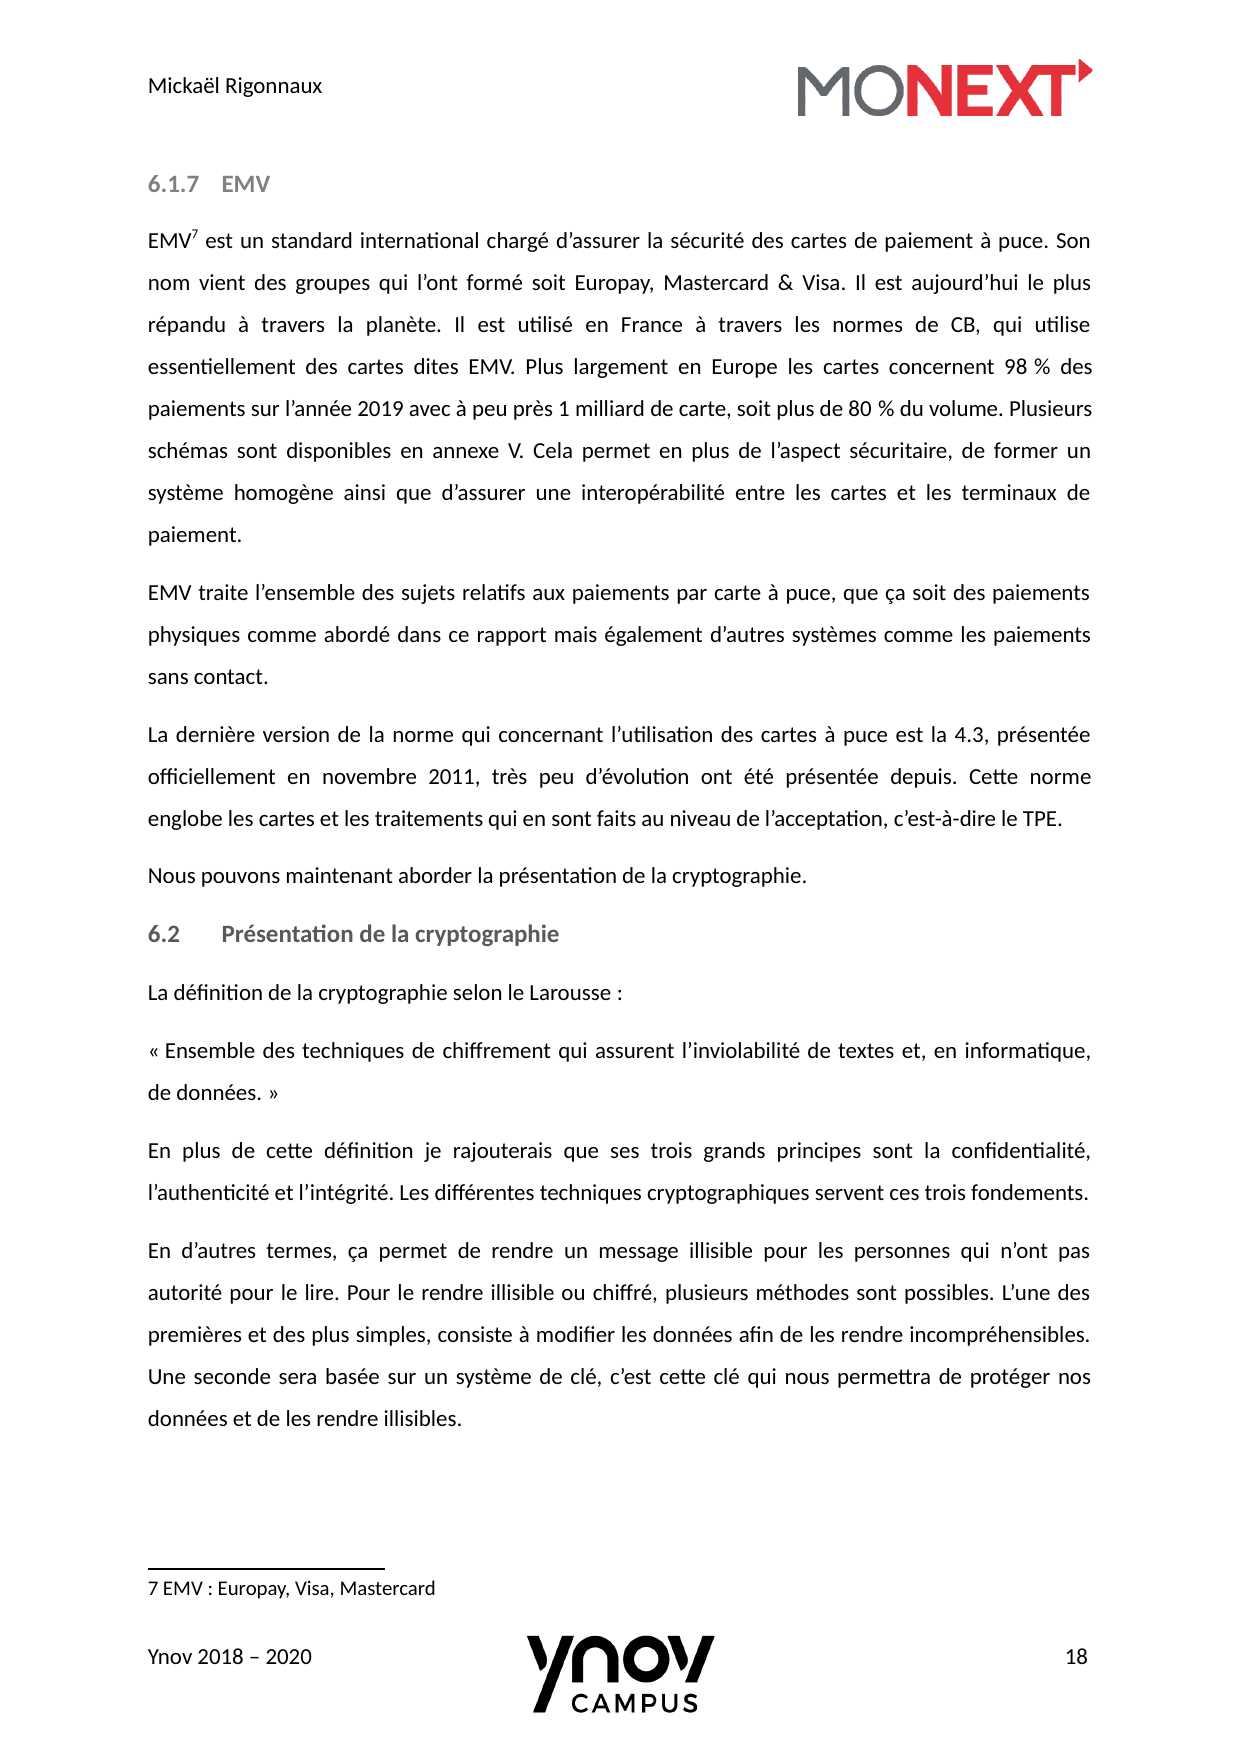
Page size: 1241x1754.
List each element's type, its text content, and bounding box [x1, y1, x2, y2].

text Nous pouvons maintenant aborder la présentation de la cryptographie. [148, 862, 1093, 890]
text EMV traite l’ensemble des sujets relatifs aux paiements par carte à puce, que ça soit des paiements physiques comme abordé dans ce rapport mais également d’autres systèmes comme les paiements sans contact. [148, 578, 1093, 690]
subtitle EMV [148, 168, 1093, 198]
text EMV est un standard international chargé d’assurer la sécurité des cartes de paiement à puce. Son nom vient des groupes qui l’ont formé soit Europay, Mastercard & Visa. Il est aujourd’hui le plus répandu à travers la planète. Il est utilisé en France à travers les normes de CB, qui utilise essentiellement des cartes dites EMV. Plus largement en Europe les cartes concernent 98 % des paiements sur l’année 2019 avec à peu près 1 milliard de carte, soit plus de 80 % du volume. Plusieurs schémas sont disponibles en annexe V. Cela permet en plus de l’aspect sécuritaire, de former un système homogène ainsi que d’assurer une interopérabilité entre les cartes et les terminaux de paiement. [148, 226, 1093, 548]
text La dernière version de la norme qui concernant l’utilisation des cartes à puce est la 4.3, présentée officiellement en novembre 2011, très peu d’évolution ont été présentée depuis. Cette norme englobe les cartes et les traitements qui en sont faits au niveau de l’acceptation, c’est-à-dire le TPE. [148, 720, 1093, 832]
subtitle Présentation de la cryptographie [148, 918, 1093, 949]
text « Ensemble des techniques de chiffrement qui assurent l’inviolabilité de textes et, en informatique, de données. » [148, 1036, 1093, 1106]
text En d’autres termes, ça permet de rendre un message illisible pour les personnes qui n’ont pas autorité pour le lire. Pour le rendre illisible ou chiffré, plusieurs méthodes sont possibles. L’une des premières et des plus simples, consiste à modifier les données afin de les rendre incompréhensibles. Une seconde sera basée sur un système de clé, c’est cette clé qui nous permettra de protéger nos données et de les rendre illisibles. [148, 1236, 1093, 1432]
text La définition de la cryptographie selon le Larousse : [148, 978, 1093, 1007]
text EMV : Europay, Visa, Mastercard [148, 1575, 1093, 1600]
picture [798, 59, 1093, 116]
text En plus de cette définition je rajouterais que ses trois grands principes sont la confidentialité, l’authenticité et l’intégrité. Les différentes techniques cryptographiques servent ces trois fondements. [148, 1136, 1093, 1206]
picture [508, 1617, 732, 1730]
